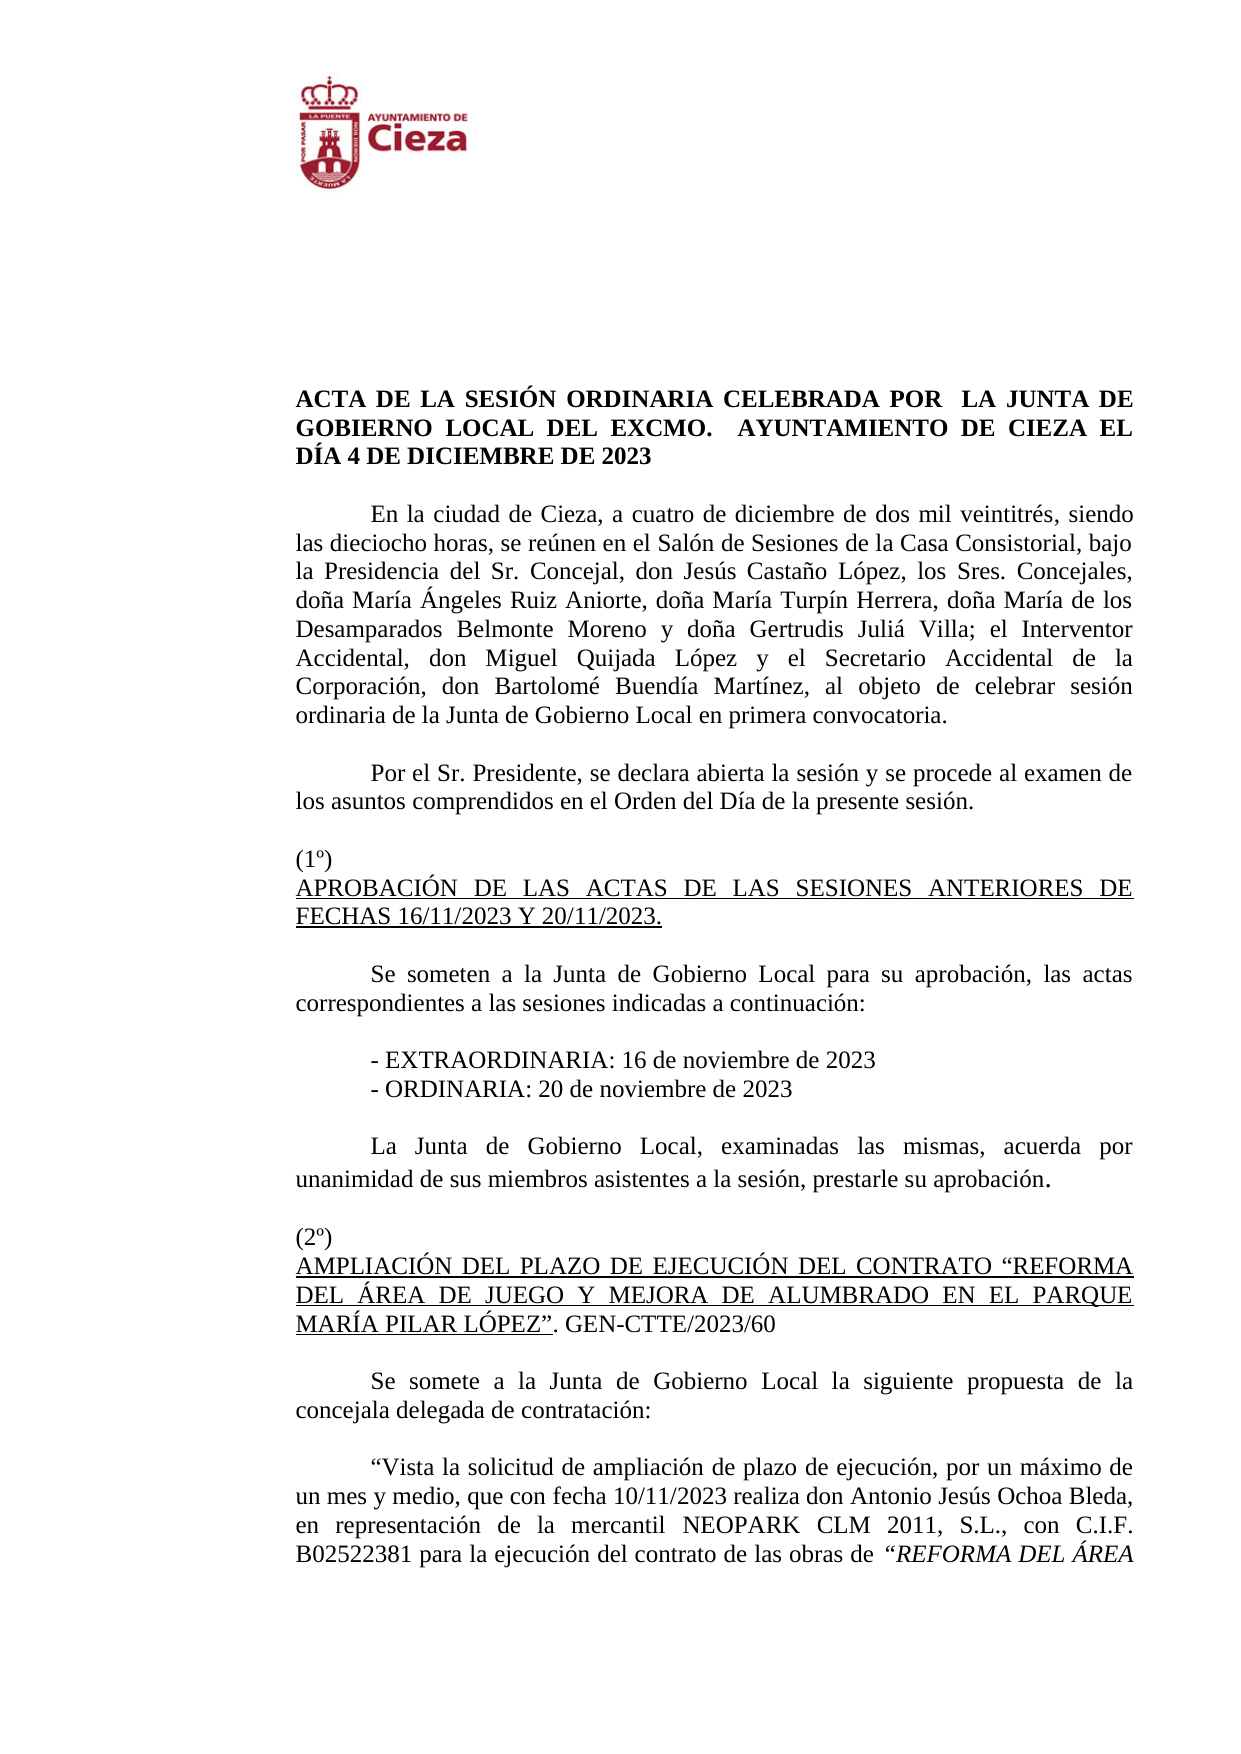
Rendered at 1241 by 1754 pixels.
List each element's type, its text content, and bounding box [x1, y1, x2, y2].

text MARÍA PILAR LÓPEZ”. GEN-CTTE/2023/60 [295, 1306, 1134, 1337]
text Por el Sr. Presidente, se declara abierta la sesión y se procede al examen de los asuntos comprendidos en el Orden del Día de la presente sesión. [295, 758, 1134, 815]
text La Junta de Gobierno Local, examinadas las mismas, acuerda por unanimidad de sus miembros asistentes a la sesión, prestarle su aprobación. [295, 1131, 1134, 1194]
text AMPLIACIÓN DEL PLAZO DE EJECUCIÓN DEL CONTRATO “REFORMA [295, 1251, 1134, 1276]
text (2º) [295, 1222, 1134, 1251]
text - EXTRAORDINARIA: 16 de noviembre de 2023 [295, 1045, 1134, 1074]
picture [296, 71, 471, 194]
text Se somete a la Junta de Gobierno Local la siguiente propuesta de la concejala delegada de contratación: [295, 1366, 1134, 1424]
text ACTA DE LA SESIÓN ORDINARIA CELEBRADA POR LA JUNTA DE GOBIERNO LOCAL DEL EXCMO. AYUNTAMIENTO DE CIEZA EL DÍA 4 DE DICIEMBRE DE 2023 [295, 384, 1134, 470]
text FECHAS 16/11/2023 Y 20/11/2023. [295, 899, 1134, 930]
text DEL ÁREA DE JUEGO Y MEJORA DE ALUMBRADO EN EL PARQUE [295, 1277, 1134, 1305]
text (1º) [295, 844, 1134, 873]
text Se someten a la Junta de Gobierno Local para su aprobación, las actas correspondientes a las sesiones indicadas a continuación: [295, 959, 1134, 1016]
text “Vista la solicitud de ampliación de plazo de ejecución, por un máximo de un mes y medio, que con fecha 10/11/2023 realiza don Antonio Jesús Ochoa Bleda, en representación de la mercantil NEOPARK CLM 2011, S.L., con C.I.F. B02522381 para la ejecución del contrato de las obras de “REFORMA DEL ÁREA [295, 1452, 1134, 1567]
text APROBACIÓN DE LAS ACTAS DE LAS SESIONES ANTERIORES DE [295, 873, 1134, 898]
text - ORDINARIA: 20 de noviembre de 2023 [295, 1074, 1134, 1103]
text En la ciudad de Cieza, a cuatro de diciembre de dos mil veintitrés, siendo las dieciocho horas, se reúnen en el Salón de Sesiones de la Casa Consistorial, bajo la Presidencia del Sr. Concejal, don Jesús Castaño López, los Sres. Concejales, doña María Ángeles Ruiz Aniorte, doña María Turpín Herrera, doña María de los Desamparados Belmonte Moreno y doña Gertrudis Juliá Villa; el Interventor Accidental, don Miguel Quijada López y el Secretario Accidental de la Corporación, don Bartolomé Buendía Martínez, al objeto de celebrar sesión ordinaria de la Junta de Gobierno Local en primera convocatoria. [295, 499, 1134, 729]
